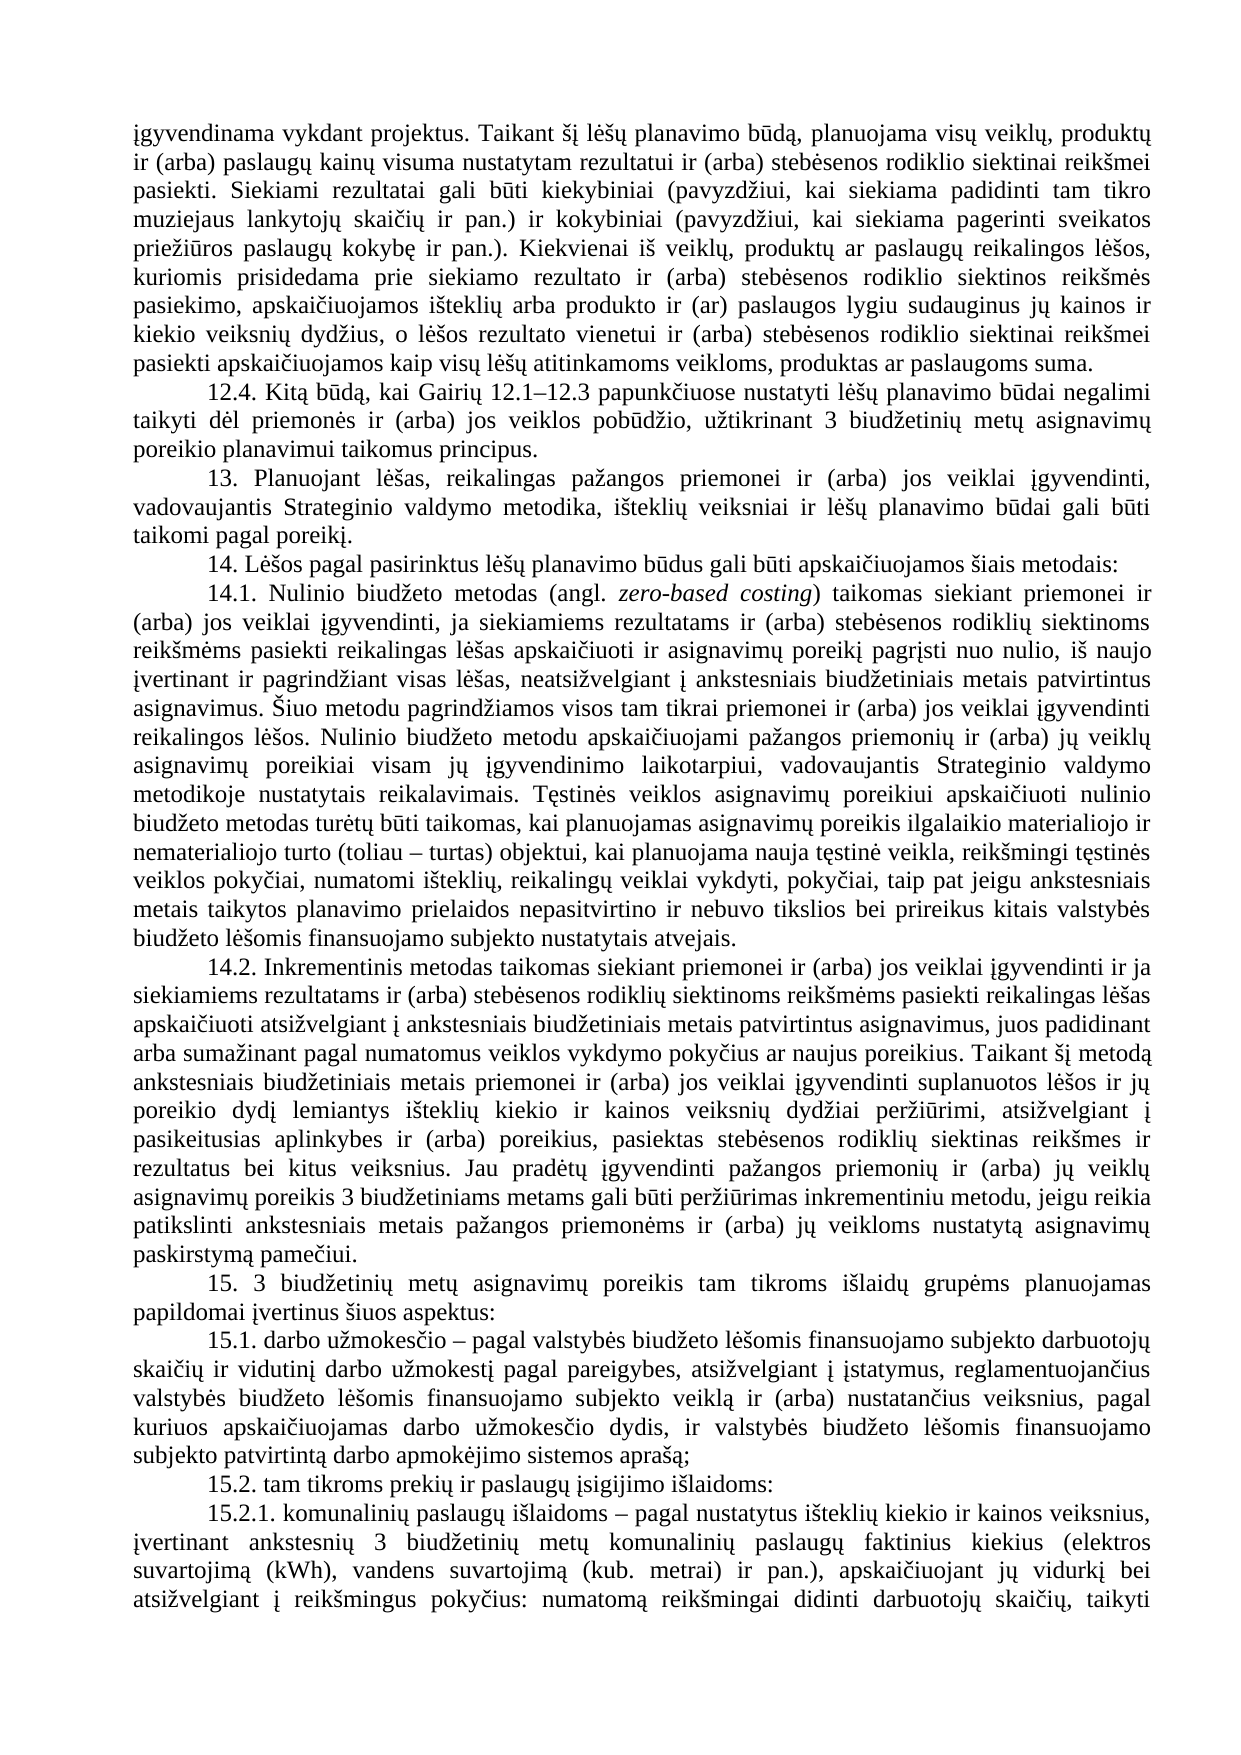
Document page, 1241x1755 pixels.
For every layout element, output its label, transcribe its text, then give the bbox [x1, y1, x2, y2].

text 14. Lėšos pagal pasirinktus lėšų planavimo būdus gali būti apskaičiuojamos šiais metodais: [133, 549, 1152, 578]
text 12.4. Kitą būdą, kai Gairių 12.1–12.3 papunkčiuose nustatyti lėšų planavimo būdai negalimi taikyti dėl priemonės ir (arba) jos veiklos pobūdžio, užtikrinant 3 biudžetinių metų asignavimų poreikio planavimui taikomus principus. [133, 377, 1152, 463]
text 15. 3 biudžetinių metų asignavimų poreikis tam tikroms išlaidų grupėms planuojamas papildomai įvertinus šiuos aspektus: [133, 1268, 1152, 1326]
text 13. Planuojant lėšas, reikalingas pažangos priemonei ir (arba) jos veiklai įgyvendinti, vadovaujantis Strateginio valdymo metodika, išteklių veiksniai ir lėšų planavimo būdai gali būti taikomi pagal poreikį. [133, 463, 1152, 549]
text 15.2. tam tikroms prekių ir paslaugų įsigijimo išlaidoms: [133, 1469, 1152, 1498]
text 15.2.1. komunalinių paslaugų išlaidoms – pagal nustatytus išteklių kiekio ir kainos veiksnius, įvertinant ankstesnių 3 biudžetinių metų komunalinių paslaugų faktinius kiekius (elektros suvartojimą (kWh), vandens suvartojimą (kub. metrai) ir pan.), apskaičiuojant jų vidurkį bei atsižvelgiant į reikšmingus pokyčius: numatomą reikšmingai didinti darbuotojų skaičių, taikyti [133, 1498, 1152, 1613]
text 14.2. Inkrementinis metodas taikomas siekiant priemonei ir (arba) jos veiklai įgyvendinti ir ja siekiamiems rezultatams ir (arba) stebėsenos rodiklių siektinoms reikšmėms pasiekti reikalingas lėšas apskaičiuoti atsižvelgiant į ankstesniais biudžetiniais metais patvirtintus asignavimus, juos padidinant arba sumažinant pagal numatomus veiklos vykdymo pokyčius ar naujus poreikius. Taikant šį metodą ankstesniais biudžetiniais metais priemonei ir (arba) jos veiklai įgyvendinti suplanuotos lėšos ir jų poreikio dydį lemiantys išteklių kiekio ir kainos veiksnių dydžiai peržiūrimi, atsižvelgiant į pasikeitusias aplinkybes ir (arba) poreikius, pasiektas stebėsenos rodiklių siektinas reikšmes ir rezultatus bei kitus veiksnius. Jau pradėtų įgyvendinti pažangos priemonių ir (arba) jų veiklų asignavimų poreikis 3 biudžetiniams metams gali būti peržiūrimas inkrementiniu metodu, jeigu reikia patikslinti ankstesniais metais pažangos priemonėms ir (arba) jų veikloms nustatytą asignavimų paskirstymą pamečiui. [133, 952, 1152, 1268]
text 15.1. darbo užmokesčio – pagal valstybės biudžeto lėšomis finansuojamo subjekto darbuotojų skaičių ir vidutinį darbo užmokestį pagal pareigybes, atsižvelgiant į įstatymus, reglamentuojančius valstybės biudžeto lėšomis finansuojamo subjekto veiklą ir (arba) nustatančius veiksnius, pagal kuriuos apskaičiuojamas darbo užmokesčio dydis, ir valstybės biudžeto lėšomis finansuojamo subjekto patvirtintą darbo apmokėjimo sistemos aprašą; [133, 1326, 1152, 1469]
text įgyvendinama vykdant projektus. Taikant šį lėšų planavimo būdą, planuojama visų veiklų, produktų ir (arba) paslaugų kainų visuma nustatytam rezultatui ir (arba) stebėsenos rodiklio siektinai reikšmei pasiekti. Siekiami rezultatai gali būti kiekybiniai (pavyzdžiui, kai siekiama padidinti tam tikro muziejaus lankytojų skaičių ir pan.) ir kokybiniai (pavyzdžiui, kai siekiama pagerinti sveikatos priežiūros paslaugų kokybę ir pan.). Kiekvienai iš veiklų, produktų ar paslaugų reikalingos lėšos, kuriomis prisidedama prie siekiamo rezultato ir (arba) stebėsenos rodiklio siektinos reikšmės pasiekimo, apskaičiuojamos išteklių arba produkto ir (ar) paslaugos lygiu sudauginus jų kainos ir kiekio veiksnių dydžius, o lėšos rezultato vienetui ir (arba) stebėsenos rodiklio siektinai reikšmei pasiekti apskaičiuojamos kaip visų lėšų atitinkamoms veikloms, produktas ar paslaugoms suma. [133, 118, 1152, 377]
text 14.1. Nulinio biudžeto metodas (angl. zero-based costing) taikomas siekiant priemonei ir (arba) jos veiklai įgyvendinti, ja siekiamiems rezultatams ir (arba) stebėsenos rodiklių siektinoms reikšmėms pasiekti reikalingas lėšas apskaičiuoti ir asignavimų poreikį pagrįsti nuo nulio, iš naujo įvertinant ir pagrindžiant visas lėšas, neatsižvelgiant į ankstesniais biudžetiniais metais patvirtintus asignavimus. Šiuo metodu pagrindžiamos visos tam tikrai priemonei ir (arba) jos veiklai įgyvendinti reikalingos lėšos. Nulinio biudžeto metodu apskaičiuojami pažangos priemonių ir (arba) jų veiklų asignavimų poreikiai visam jų įgyvendinimo laikotarpiui, vadovaujantis Strateginio valdymo metodikoje nustatytais reikalavimais. Tęstinės veiklos asignavimų poreikiui apskaičiuoti nulinio biudžeto metodas turėtų būti taikomas, kai planuojamas asignavimų poreikis ilgalaikio materialiojo ir nematerialiojo turto (toliau – turtas) objektui, kai planuojama nauja tęstinė veikla, reikšmingi tęstinės veiklos pokyčiai, numatomi išteklių, reikalingų veiklai vykdyti, pokyčiai, taip pat jeigu ankstesniais metais taikytos planavimo prielaidos nepasitvirtino ir nebuvo tikslios bei prireikus kitais valstybės biudžeto lėšomis finansuojamo subjekto nustatytais atvejais. [133, 578, 1152, 952]
